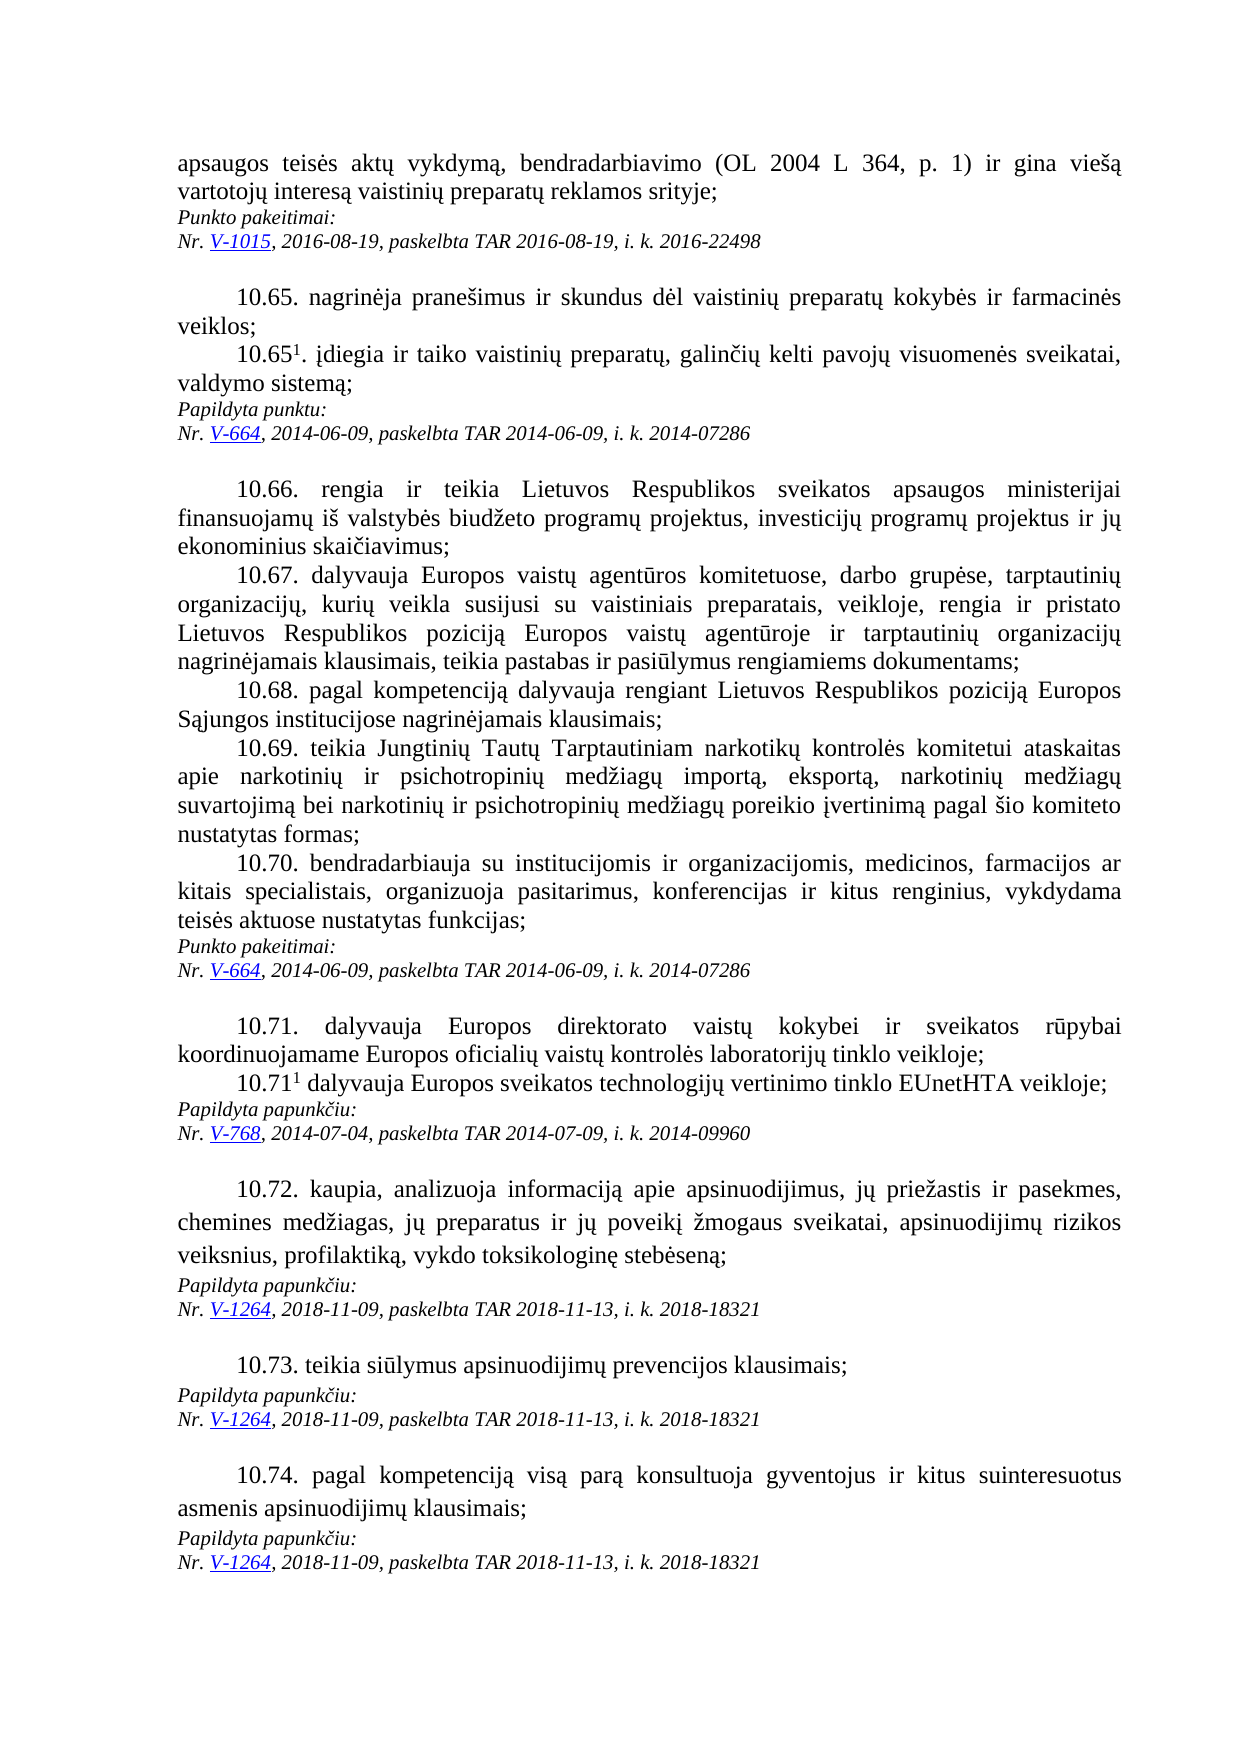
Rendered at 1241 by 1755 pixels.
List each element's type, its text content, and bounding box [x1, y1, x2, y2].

text Nr. V-768, 2014-07-04, paskelbta TAR 2014-07-09, i. k. 2014-09960 [177, 1121, 1122, 1145]
text 10.74. pagal kompetenciją visą parą konsultuoja gyventojus ir kitus suinteresuotus asmenis apsinuodijimų klausimais; [177, 1460, 1122, 1521]
text Papildyta papunkčiu: [177, 1383, 1122, 1407]
text 10.69. teikia Jungtinių Tautų Tarptautiniam narkotikų kontrolės komitetui ataskaitas apie narkotinių ir psichotropinių medžiagų importą, eksportą, narkotinių medžiagų suvartojimą bei narkotinių ir psichotropinių medžiagų poreikio įvertinimą pagal šio komiteto nustatytas formas; [177, 733, 1122, 848]
text 10.73. teikia siūlymus apsinuodijimų prevencijos klausimais; [177, 1350, 1122, 1378]
text Nr. V-664, 2014-06-09, paskelbta TAR 2014-06-09, i. k. 2014-07286 [177, 421, 1122, 445]
text Nr. V-1264, 2018-11-09, paskelbta TAR 2018-11-13, i. k. 2018-18321 [177, 1550, 1122, 1574]
text Nr. V-664, 2014-06-09, paskelbta TAR 2014-06-09, i. k. 2014-07286 [177, 958, 1122, 982]
text 10.71. dalyvauja Europos direktorato vaistų kokybei ir sveikatos rūpybai koordinuojamame Europos oficialių vaistų kontrolės laboratorijų tinklo veikloje; [177, 1011, 1122, 1068]
text Papildyta punktu: [177, 397, 1122, 421]
text Punkto pakeitimai: [177, 934, 1122, 958]
text 10.68. pagal kompetenciją dalyvauja rengiant Lietuvos Respublikos poziciją Europos Sąjungos institucijose nagrinėjamais klausimais; [177, 675, 1122, 733]
text Punkto pakeitimai: [177, 205, 1122, 229]
text 10.711 dalyvauja Europos sveikatos technologijų vertinimo tinklo EUnetHTA veikloje; [177, 1068, 1122, 1097]
text 10.66. rengia ir teikia Lietuvos Respublikos sveikatos apsaugos ministerijai finansuojamų iš valstybės biudžeto programų projektus, investicijų programų projektus ir jų ekonominius skaičiavimus; [177, 474, 1122, 560]
text Papildyta papunkčiu: [177, 1273, 1122, 1297]
text 10.70. bendradarbiauja su institucijomis ir organizacijomis, medicinos, farmacijos ar kitais specialistais, organizuoja pasitarimus, konferencijas ir kitus renginius, vykdydama teisės aktuose nustatytas funkcijas; [177, 848, 1122, 934]
text Papildyta papunkčiu: [177, 1526, 1122, 1550]
text 10.65. nagrinėja pranešimus ir skundus dėl vaistinių preparatų kokybės ir farmacinės veiklos; [177, 282, 1122, 339]
text Nr. V-1015, 2016-08-19, paskelbta TAR 2016-08-19, i. k. 2016-22498 [177, 229, 1122, 253]
text 10.72. kaupia, analizuoja informaciją apie apsinuodijimus, jų priežastis ir pasekmes, chemines medžiagas, jų preparatus ir jų poveikį žmogaus sveikatai, apsinuodijimų rizikos veiksnius, profilaktiką, vykdo toksikologinę stebėseną; [177, 1174, 1122, 1269]
text 10.651. įdiegia ir taiko vaistinių preparatų, galinčių kelti pavojų visuomenės sveikatai, valdymo sistemą; [177, 339, 1122, 397]
text 10.67. dalyvauja Europos vaistų agentūros komitetuose, darbo grupėse, tarptautinių organizacijų, kurių veikla susijusi su vaistiniais preparatais, veikloje, rengia ir pristato Lietuvos Respublikos poziciją Europos vaistų agentūroje ir tarptautinių organizacijų nagrinėjamais klausimais, teikia pastabas ir pasiūlymus rengiamiems dokumentams; [177, 560, 1122, 675]
text Papildyta papunkčiu: [177, 1097, 1122, 1121]
text Nr. V-1264, 2018-11-09, paskelbta TAR 2018-11-13, i. k. 2018-18321 [177, 1297, 1122, 1321]
text apsaugos teisės aktų vykdymą, bendradarbiavimo (OL 2004 L 364, p. 1) ir gina viešą vartotojų interesą vaistinių preparatų reklamos srityje; [177, 148, 1122, 205]
text Nr. V-1264, 2018-11-09, paskelbta TAR 2018-11-13, i. k. 2018-18321 [177, 1407, 1122, 1431]
